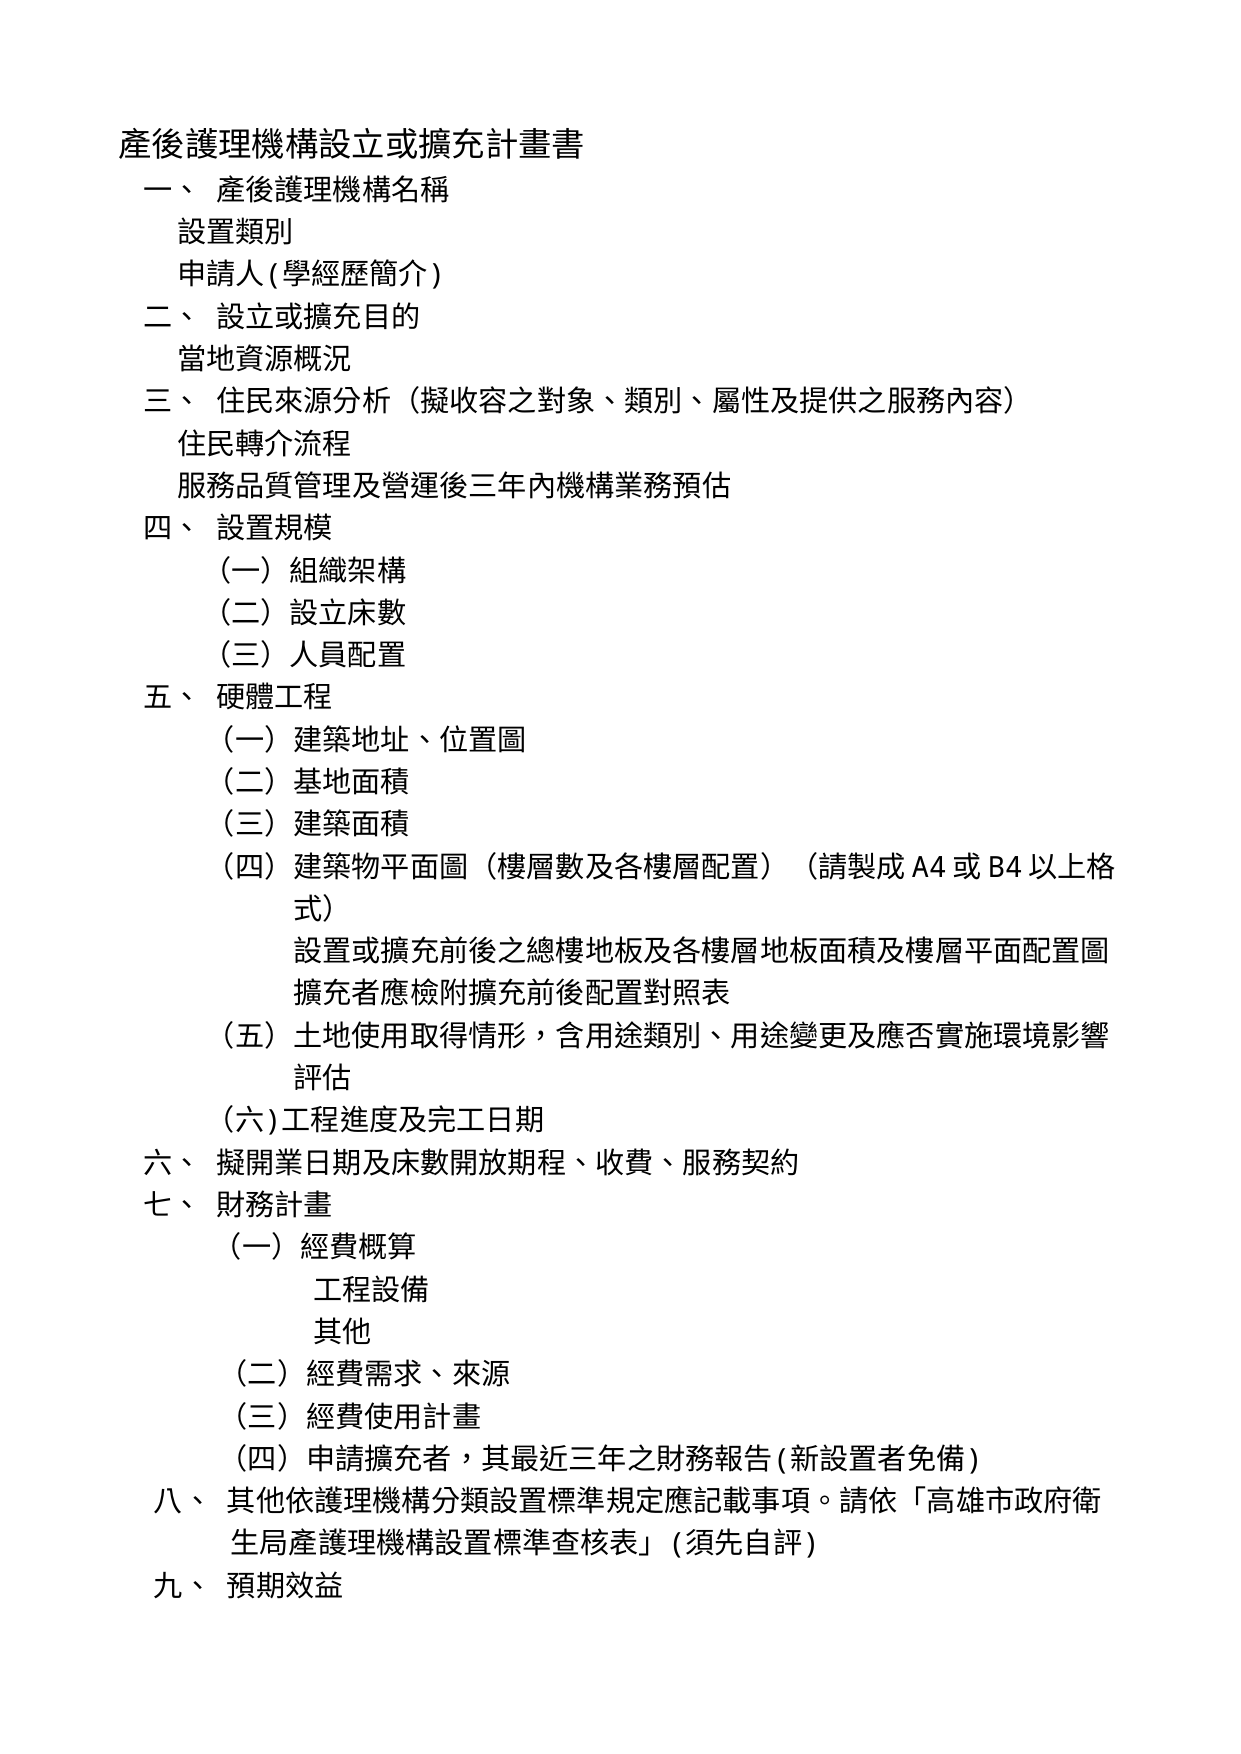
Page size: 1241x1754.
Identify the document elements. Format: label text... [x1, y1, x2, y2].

text 申請人(學經歷簡介) [177, 251, 1122, 293]
text （四）建築物平面圖（樓層數及各樓層配置）（請製成A4或B4以上格式） [206, 843, 1122, 928]
text 產後護理機構設立或擴充計畫書 [118, 118, 1122, 166]
text 八、 其他依護理機構分類設置標準規定應記載事項。請依「高雄市政府衛生局產護理機構設置標準查核表」(須先自評) [154, 1478, 1122, 1562]
text 擴充者應檢附擴充前後配置對照表 [293, 970, 1122, 1012]
text （三）經費使用計畫 [201, 1393, 1122, 1435]
text 服務品質管理及營運後三年內機構業務預估 [177, 462, 1122, 505]
text （四）申請擴充者，其最近三年之財務報告(新設置者免備) [201, 1435, 1122, 1478]
text 三、 住民來源分析（擬收容之對象、類別、屬性及提供之服務內容） [143, 378, 1122, 420]
text 二、 設立或擴充目的 [143, 293, 1122, 336]
text 當地資源概況 [177, 336, 1122, 378]
text （三）建築面積 [206, 801, 1122, 843]
text （二）設立床數 [202, 589, 1122, 632]
text （一）經費概算 [201, 1224, 1122, 1266]
text （五）土地使用取得情形，含用途類別、用途變更及應否實施環境影響評估 [206, 1012, 1122, 1097]
text 一、 產後護理機構名稱 [143, 166, 1122, 209]
text 工程設備 [118, 1266, 1122, 1308]
text 六、 擬開業日期及床數開放期程、收費、服務契約 [143, 1139, 1122, 1182]
text 七、 財務計畫 [143, 1182, 1122, 1224]
text 四、 設置規模 [143, 505, 1122, 547]
text 五、 硬體工程 [143, 674, 1122, 716]
text 設置類別 [177, 209, 1122, 251]
text （二）基地面積 [118, 758, 1122, 801]
text （三）人員配置 [202, 632, 1122, 674]
text 其他 [118, 1308, 1122, 1351]
text （六)工程進度及完工日期 [206, 1097, 1122, 1139]
text （二）經費需求、來源 [201, 1351, 1122, 1393]
text （一）建築地址、位置圖 [118, 716, 1122, 758]
text （一）組織架構 [202, 547, 1122, 589]
text 設置或擴充前後之總樓地板及各樓層地板面積及樓層平面配置圖 [293, 928, 1122, 970]
text 九、 預期效益 [154, 1562, 1122, 1605]
text 住民轉介流程 [177, 420, 1122, 462]
